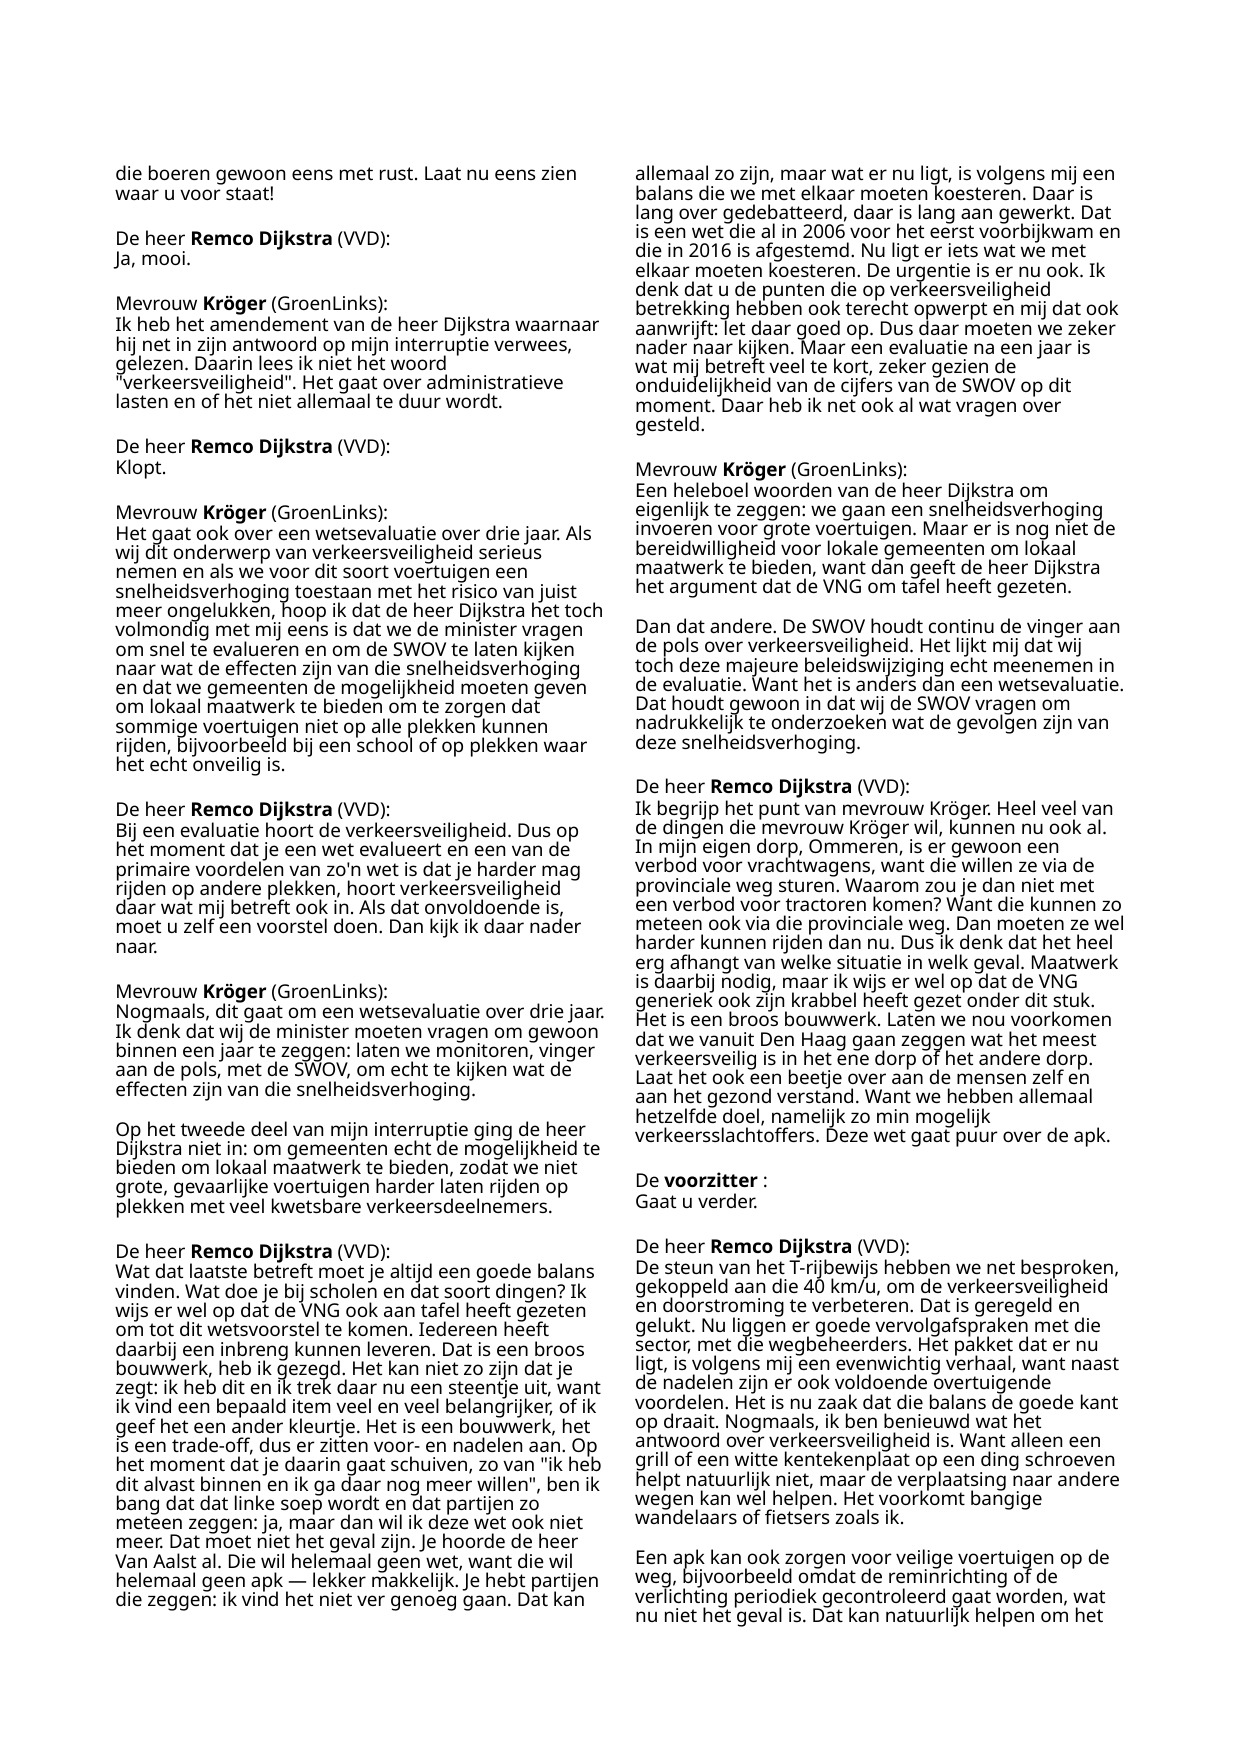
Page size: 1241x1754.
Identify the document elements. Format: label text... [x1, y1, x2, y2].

text Klopt. [115, 459, 605, 478]
text Op het tweede deel van mijn interruptie ging de heer Dijkstra niet in: om gemeenten echt de mogelijkheid te bieden om lokaal maatwerk te bieden, zodat we niet grote, gevaarlijke voertuigen harder laten rijden op plekken met veel kwetsbare verkeersdeelnemers. [115, 1121, 605, 1217]
text Een apk kan ook zorgen voor veilige voertuigen op de weg, bijvoorbeeld omdat de reminrichting of de verlichting periodiek gecontroleerd gaat worden, wat nu niet het geval is. Dat kan natuurlijk helpen om het [635, 1549, 1125, 1626]
text Bij een evaluatie hoort de verkeersveiligheid. Dus op het moment dat je een wet evalueert en een van de primaire voordelen van zo'n wet is dat je harder mag rijden op andere plekken, hoort verkeersveiligheid daar wat mij betreft ook in. Als dat onvoldoende is, moet u zelf een voorstel doen. Dan kijk ik daar nader naar. [115, 822, 605, 957]
text De heer Remco Dijkstra (VVD): [115, 225, 605, 250]
text De voorzitter : [635, 1167, 1125, 1193]
text Ik begrijp het punt van mevrouw Kröger. Heel veel van de dingen die mevrouw Kröger wil, kunnen nu ook al. In mijn eigen dorp, Ommeren, is er gewoon een verbod voor vrachtwagens, want die willen ze via de provinciale weg sturen. Waarom zou je dan niet met een verbod voor tractoren komen? Want die kunnen zo meteen ook via die provinciale weg. Dan moeten ze wel harder kunnen rijden dan nu. Dus ik denk dat het heel erg afhangt van welke situatie in welk geval. Maatwerk is daarbij nodig, maar ik wijs er wel op dat de VNG generiek ook zijn krabbel heeft gezet onder dit stuk. Het is een broos bouwwerk. Laten we nou voorkomen dat we vanuit Den Haag gaan zeggen wat het meest verkeersveilig is in het ene dorp of het andere dorp. Laat het ook een beetje over aan de mensen zelf en aan het gezond verstand. Want we hebben allemaal hetzelfde doel, namelijk zo min mogelijk verkeersslachtoffers. Deze wet gaat puur over de apk. [635, 799, 1125, 1146]
text Gaat u verder. [635, 1193, 1125, 1212]
text Een heleboel woorden van de heer Dijkstra om eigenlijk te zeggen: we gaan een snelheidsverhoging invoeren voor grote voertuigen. Maar er is nog niet de bereidwilligheid voor lokale gemeenten om lokaal maatwerk te bieden, want dan geeft de heer Dijkstra het argument dat de VNG om tafel heeft gezeten. [635, 482, 1125, 597]
text Het gaat ook over een wetsevaluatie over drie jaar. Als wij dit onderwerp van verkeersveiligheid serieus nemen en als we voor dit soort voertuigen een snelheidsverhoging toestaan met het risico van juist meer ongelukken, hoop ik dat de heer Dijkstra het toch volmondig met mij eens is dat we de minister vragen om snel te evalueren en om de SWOV te laten kijken naar wat de effecten zijn van die snelheidsverhoging en dat we gemeenten de mogelijkheid moeten geven om lokaal maatwerk te bieden om te zorgen dat sommige voertuigen niet op alle plekken kunnen rijden, bijvoorbeeld bij een school of op plekken waar het echt onveilig is. [115, 525, 605, 776]
text Mevrouw Kröger (GroenLinks): [115, 291, 605, 316]
text allemaal zo zijn, maar wat er nu ligt, is volgens mij een balans die we met elkaar moeten koesteren. Daar is lang over gedebatteerd, daar is lang aan gewerkt. Dat is een wet die al in 2006 voor het eerst voorbijkwam en die in 2016 is afgestemd. Nu ligt er iets wat we met elkaar moeten koesteren. De urgentie is er nu ook. Ik denk dat u de punten die op verkeersveiligheid betrekking hebben ook terecht opwerpt en mij dat ook aanwrijft: let daar goed op. Dus daar moeten we zeker nader naar kijken. Maar een evaluatie na een jaar is wat mij betreft veel te kort, zeker gezien de onduidelijkheid van de cijfers van de SWOV op dit moment. Daar heb ik net ook al wat vragen over gesteld. [635, 165, 1125, 435]
text Ja, mooi. [115, 250, 605, 270]
text Wat dat laatste betreft moet je altijd een goede balans vinden. Wat doe je bij scholen en dat soort dingen? Ik wijs er wel op dat de VNG ook aan tafel heeft gezeten om tot dit wetsvoorstel te komen. Iedereen heeft daarbij een inbreng kunnen leveren. Dat is een broos bouwwerk, heb ik gezegd. Het kan niet zo zijn dat je zegt: ik heb dit en ik trek daar nu een steentje uit, want ik vind een bepaald item veel en veel belangrijker, of ik geef het een ander kleurtje. Het is een bouwwerk, het is een trade-off, dus er zitten voor- en nadelen aan. Op het moment dat je daarin gaat schuiven, zo van "ik heb dit alvast binnen en ik ga daar nog meer willen", ben ik bang dat dat linke soep wordt en dat partijen zo meteen zeggen: ja, maar dan wil ik deze wet ook niet meer. Dat moet niet het geval zijn. Je hoorde de heer Van Aalst al. Die wil helemaal geen wet, want die wil helemaal geen apk — lekker makkelijk. Je hebt partijen die zeggen: ik vind het niet ver genoeg gaan. Dat kan [115, 1263, 605, 1610]
text die boeren gewoon eens met rust. Laat nu eens zien waar u voor staat! [115, 165, 605, 204]
text De steun van het T-rijbewijs hebben we net besproken, gekoppeld aan die 40 km/u, om de verkeersveiligheid en doorstroming te verbeteren. Dat is geregeld en gelukt. Nu liggen er goede vervolgafspraken met die sector, met die wegbeheerders. Het pakket dat er nu ligt, is volgens mij een evenwichtig verhaal, want naast de nadelen zijn er ook voldoende overtuigende voordelen. Het is nu zaak dat die balans de goede kant op draait. Nogmaals, ik ben benieuwd wat het antwoord over verkeersveiligheid is. Want alleen een grill of een witte kentekenplaat op een ding schroeven helpt natuurlijk niet, maar de verplaatsing naar andere wegen kan wel helpen. Het voorkomt bangige wandelaars of fietsers zoals ik. [635, 1259, 1125, 1528]
text De heer Remco Dijkstra (VVD): [115, 796, 605, 822]
text Ik heb het amendement van de heer Dijkstra waarnaar hij net in zijn antwoord op mijn interruptie verwees, gelezen. Daarin lees ik niet het woord "verkeersveiligheid". Het gaat over administratieve lasten en of het niet allemaal te duur wordt. [115, 316, 605, 413]
text De heer Remco Dijkstra (VVD): [115, 1238, 605, 1263]
text De heer Remco Dijkstra (VVD): [635, 1233, 1125, 1259]
text De heer Remco Dijkstra (VVD): [115, 433, 605, 459]
text De heer Remco Dijkstra (VVD): [635, 774, 1125, 799]
text Mevrouw Kröger (GroenLinks): [115, 499, 605, 525]
text Nogmaals, dit gaat om een wetsevaluatie over drie jaar. Ik denk dat wij de minister moeten vragen om gewoon binnen een jaar te zeggen: laten we monitoren, vinger aan de pols, met de SWOV, om echt te kijken wat de effecten zijn van die snelheidsverhoging. [115, 1003, 605, 1100]
text Mevrouw Kröger (GroenLinks): [635, 456, 1125, 482]
text Mevrouw Kröger (GroenLinks): [115, 978, 605, 1003]
text Dan dat andere. De SWOV houdt continu de vinger aan de pols over verkeersveiligheid. Het lijkt mij dat wij toch deze majeure beleidswijziging echt meenemen in de evaluatie. Want het is anders dan een wetsevaluatie. Dat houdt gewoon in dat wij de SWOV vragen om nadrukkelijk te onderzoeken wat de gevolgen zijn van deze snelheidsverhoging. [635, 618, 1125, 753]
